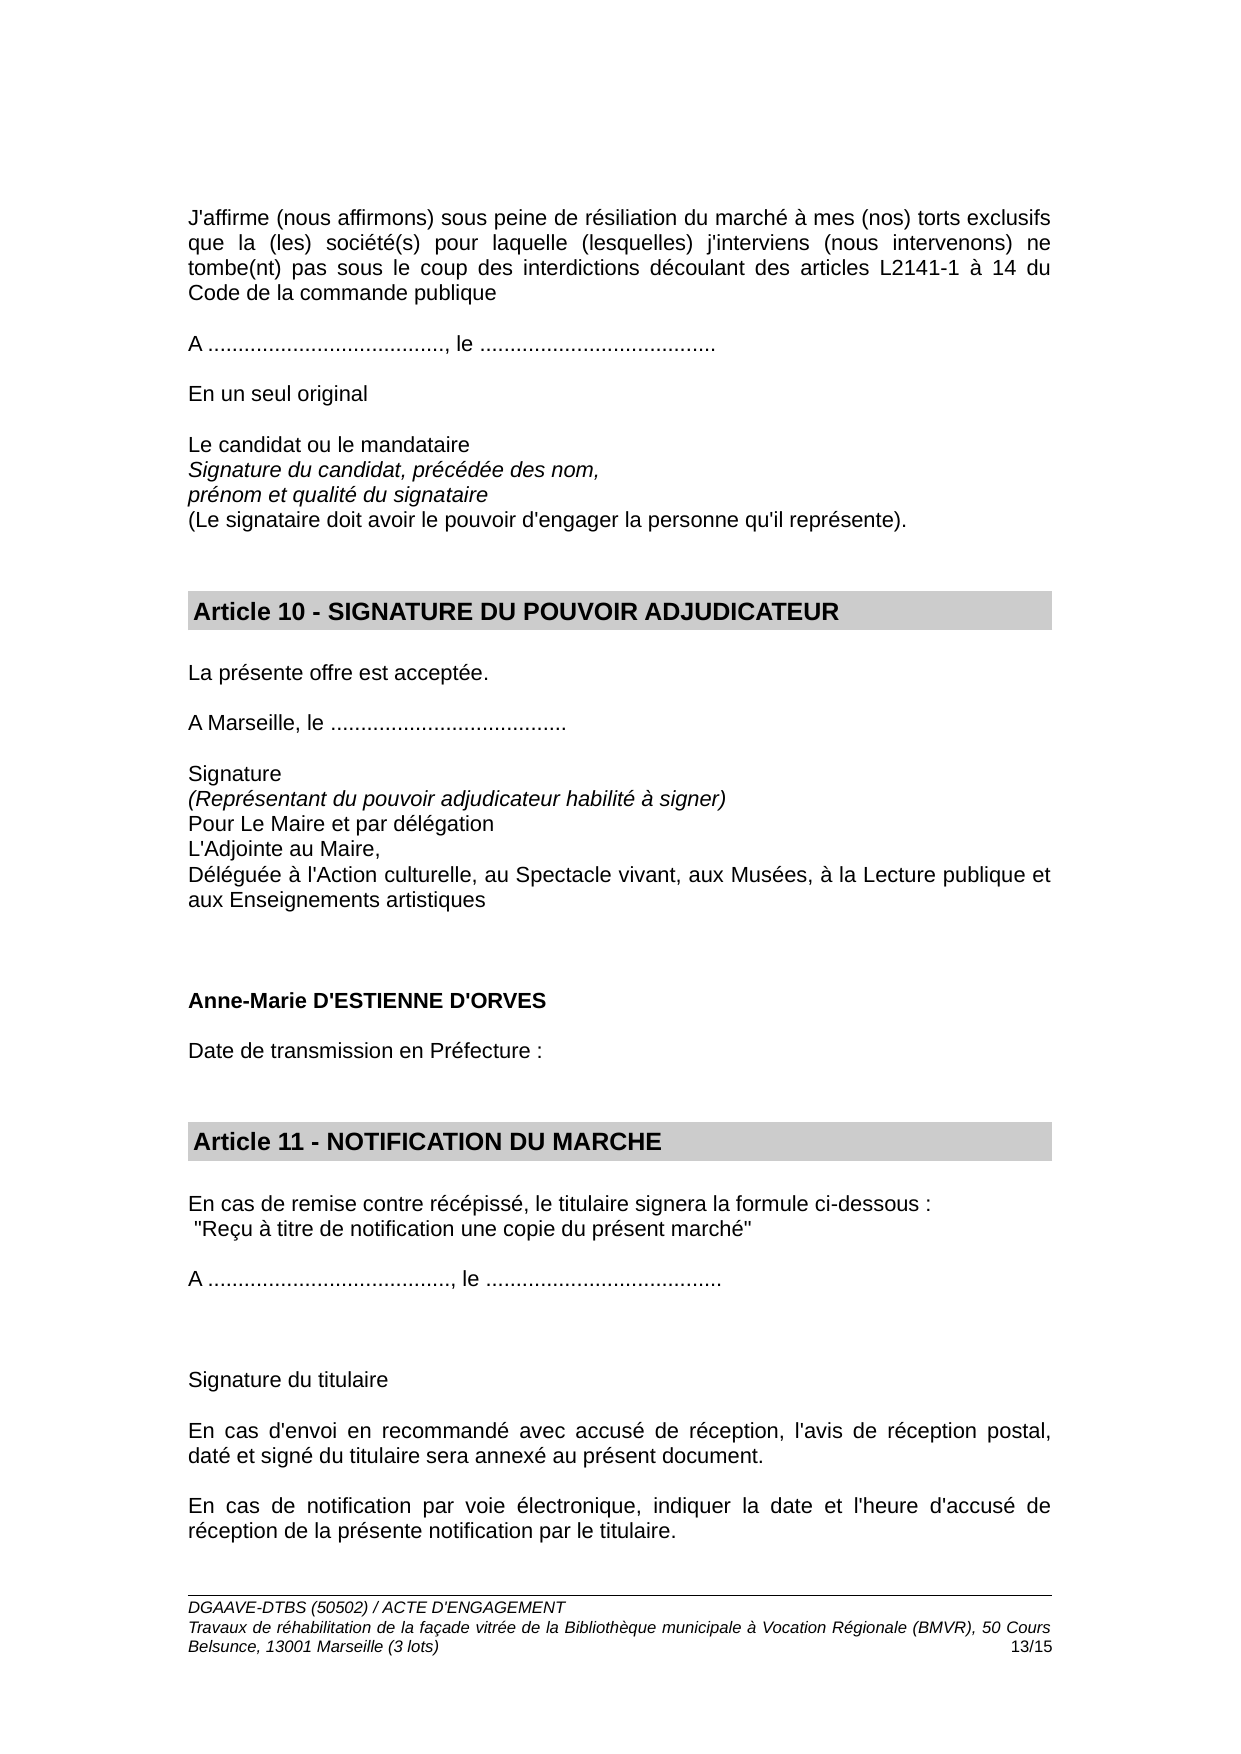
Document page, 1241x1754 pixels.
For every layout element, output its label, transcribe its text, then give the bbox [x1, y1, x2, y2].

text Signature du candidat, précédée des nom, [188, 457, 1052, 482]
text En cas d'envoi en recommandé avec accusé de réception, l'avis de réception postal, daté et signé du titulaire sera annexé au présent document. [188, 1417, 1052, 1468]
text En cas de remise contre récépissé, le titulaire signera la formule ci-dessous : [188, 1191, 1052, 1216]
text Pour Le Maire et par délégation [188, 811, 1052, 836]
text (Représentant du pouvoir adjudicateur habilité à signer) [188, 786, 1052, 811]
subtitle SIGNATURE DU POUVOIR ADJUDICATEUR [190, 594, 1050, 628]
text Signature [188, 761, 1052, 786]
text Le candidat ou le mandataire [188, 431, 1052, 457]
text L'Adjointe au Maire, [188, 836, 1052, 861]
text J'affirme (nous affirmons) sous peine de résiliation du marché à mes (nos) torts exclusifs que la (les) société(s) pour laquelle (lesquelles) j'interviens (nous intervenons) ne tombe(nt) pas sous le coup des interdictions découlant des articles L2141-1 à 14 du Code de la commande publique [188, 204, 1052, 305]
text A ........................................, le ....................................... [188, 1266, 1052, 1291]
text "Reçu à titre de notification une copie du présent marché" [188, 1216, 1052, 1241]
subtitle NOTIFICATION DU MARCHE [190, 1125, 1050, 1159]
text En un seul original [188, 381, 1052, 406]
text Date de transmission en Préfecture : [188, 1038, 1052, 1063]
text Déléguée à l'Action culturelle, au Spectacle vivant, aux Musées, à la Lecture publique et aux Enseignements artistiques [188, 861, 1052, 912]
text Signature du titulaire [188, 1367, 1052, 1392]
text prénom et qualité du signataire [188, 482, 1052, 507]
text En cas de notification par voie électronique, indiquer la date et l'heure d'accusé de réception de la présente notification par le titulaire. [188, 1493, 1052, 1543]
text A Marseille, le ....................................... [188, 710, 1052, 735]
text A ......................................., le ....................................... [188, 331, 1052, 356]
text La présente offre est acceptée. [188, 660, 1052, 685]
text (Le signataire doit avoir le pouvoir d'engager la personne qu'il représente). [188, 507, 1052, 532]
text Anne-Marie D'ESTIENNE D'ORVES [188, 987, 1052, 1013]
